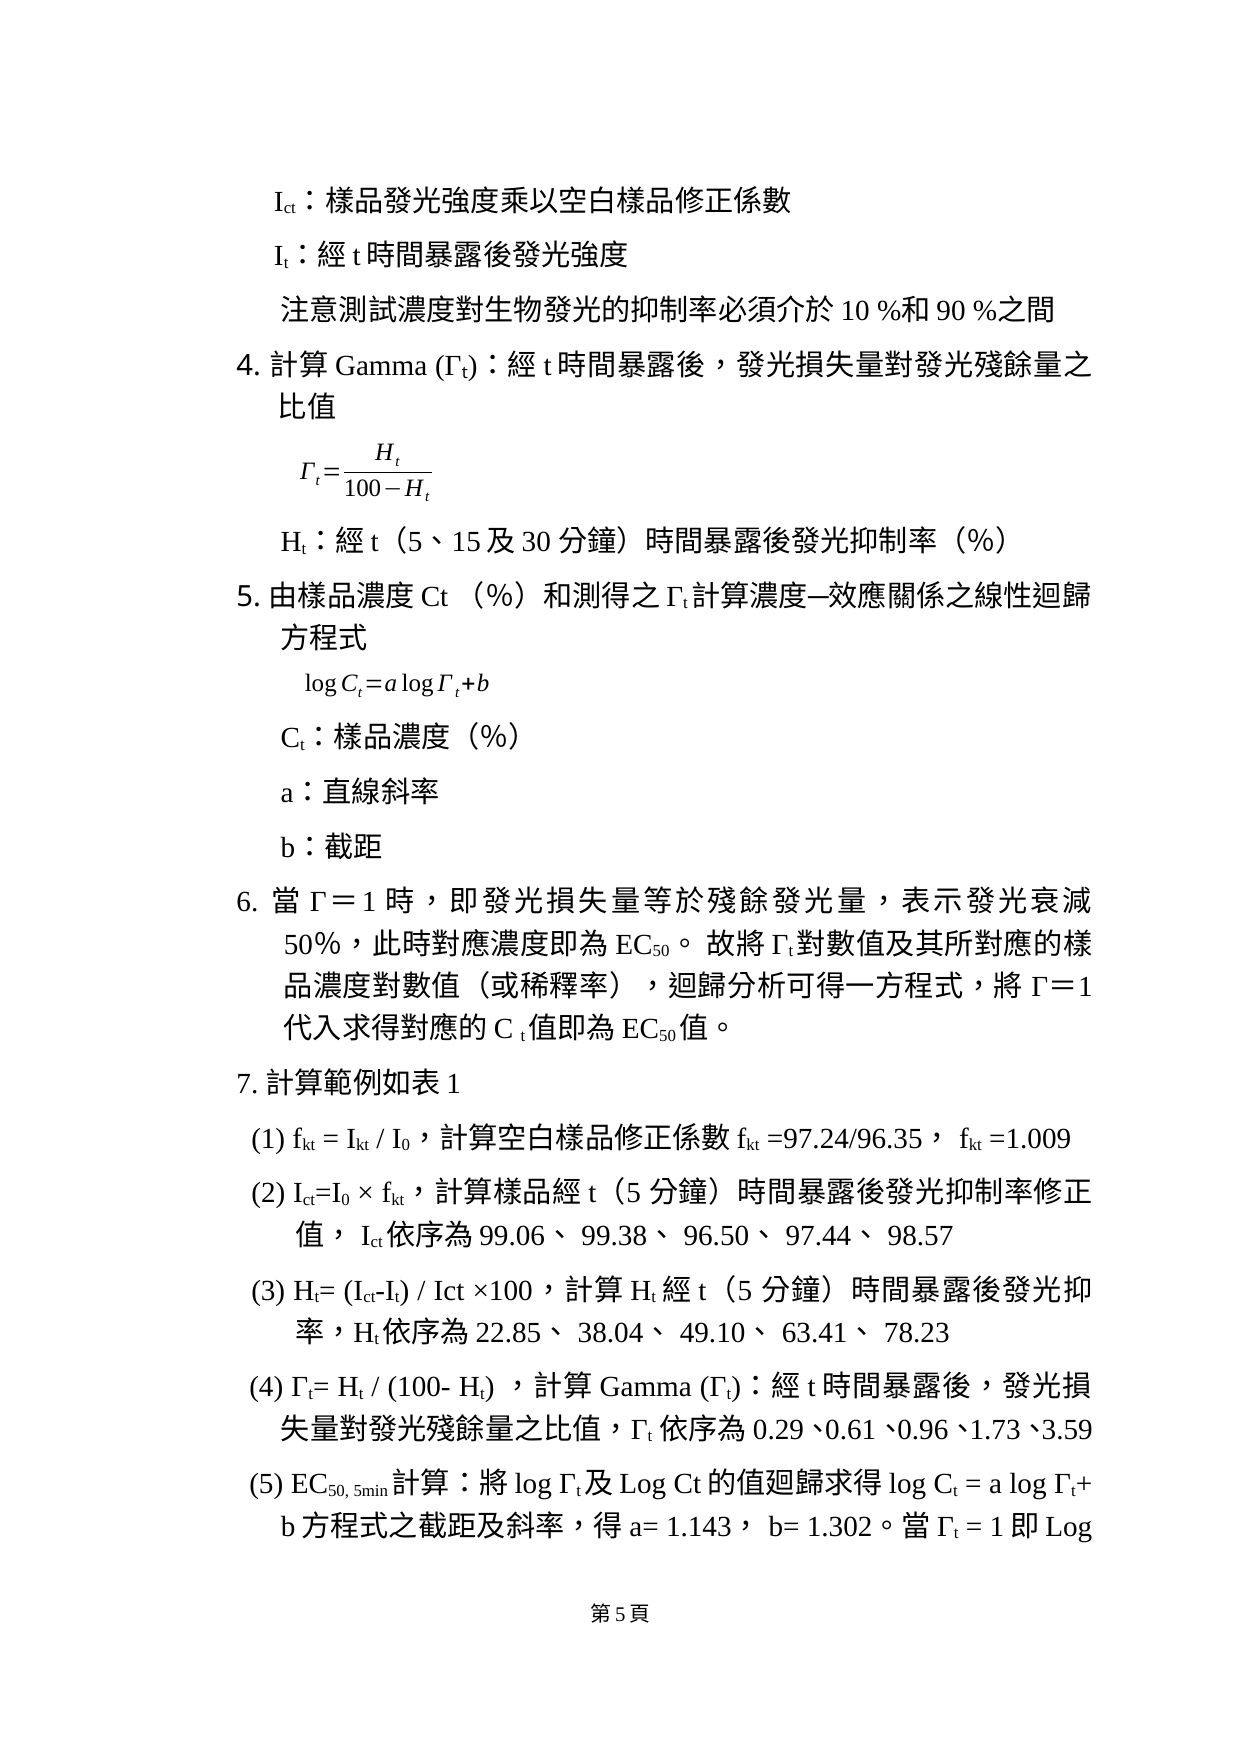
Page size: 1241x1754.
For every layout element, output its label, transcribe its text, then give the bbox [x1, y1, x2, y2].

subtitle 6. 當Γ＝1時，即發光損失量等於殘餘發光量，表示發光衰減50％，此時對應濃度即為EC50。 故將Γt對數值及其所對應的樣品濃度對數值（或稀釋率），迴歸分析可得一方程式，將Γ＝1代入求得對應的C t值即為EC50值。 [236, 878, 1092, 1047]
subtitle 注意測試濃度對生物發光的抑制率必須介於10 %和90 %之間 [280, 287, 1092, 329]
text 7. 計算範例如表1 [236, 1060, 1092, 1102]
subtitle a：直線斜率 [280, 768, 1092, 811]
subtitle 5. 由樣品濃度Ct （％）和測得之Γt計算濃度─效應關係之線性迴歸方程式 [236, 572, 1092, 657]
text (5) EC50, 5min計算：將log Γt及Log Ct的值廻歸求得log Ct = a log Γt+ b方程式之截距及斜率，得a= 1.143， b= 1.302。當Γt = 1即Log [249, 1460, 1092, 1544]
subtitle b：截距 [280, 823, 1092, 866]
subtitle Ct：樣品濃度（％） [280, 714, 1092, 756]
subtitle It：經t時間暴露後發光強度 [148, 232, 1092, 274]
subtitle Ict：樣品發光強度乘以空白樣品修正係數 [148, 177, 1092, 219]
text (2) Ict=I0 × fkt，計算樣品經t（5 分鐘）時間暴露後發光抑制率修正值， Ict依序為99.06、 99.38、 96.50、 97.44、 98.57 [251, 1169, 1092, 1254]
subtitle 4. 計算Gamma (Γt)：經t時間暴露後，發光損失量對發光殘餘量之比值 [236, 342, 1092, 426]
text (3) Ht= (Ict-It) / Ict ×100，計算Ht 經t（5 分鐘）時間暴露後發光抑率，Ht依序為22.85、 38.04、 49.10、 63.41、 78.23 [251, 1266, 1092, 1351]
text Ht：經t（5、15及30 分鐘）時間暴露後發光抑制率（％） [280, 518, 1092, 560]
text (1) fkt = Ikt / I0，計算空白樣品修正係數fkt =97.24/96.35， fkt =1.009 [251, 1114, 1092, 1157]
text (4) Γt= Ht / (100- Ht) ，計算Gamma (Γt)：經t時間暴露後，發光損失量對發光殘餘量之比值，Γt 依序為0.29、0.61、0.96、1.73、3.59 [249, 1363, 1092, 1448]
